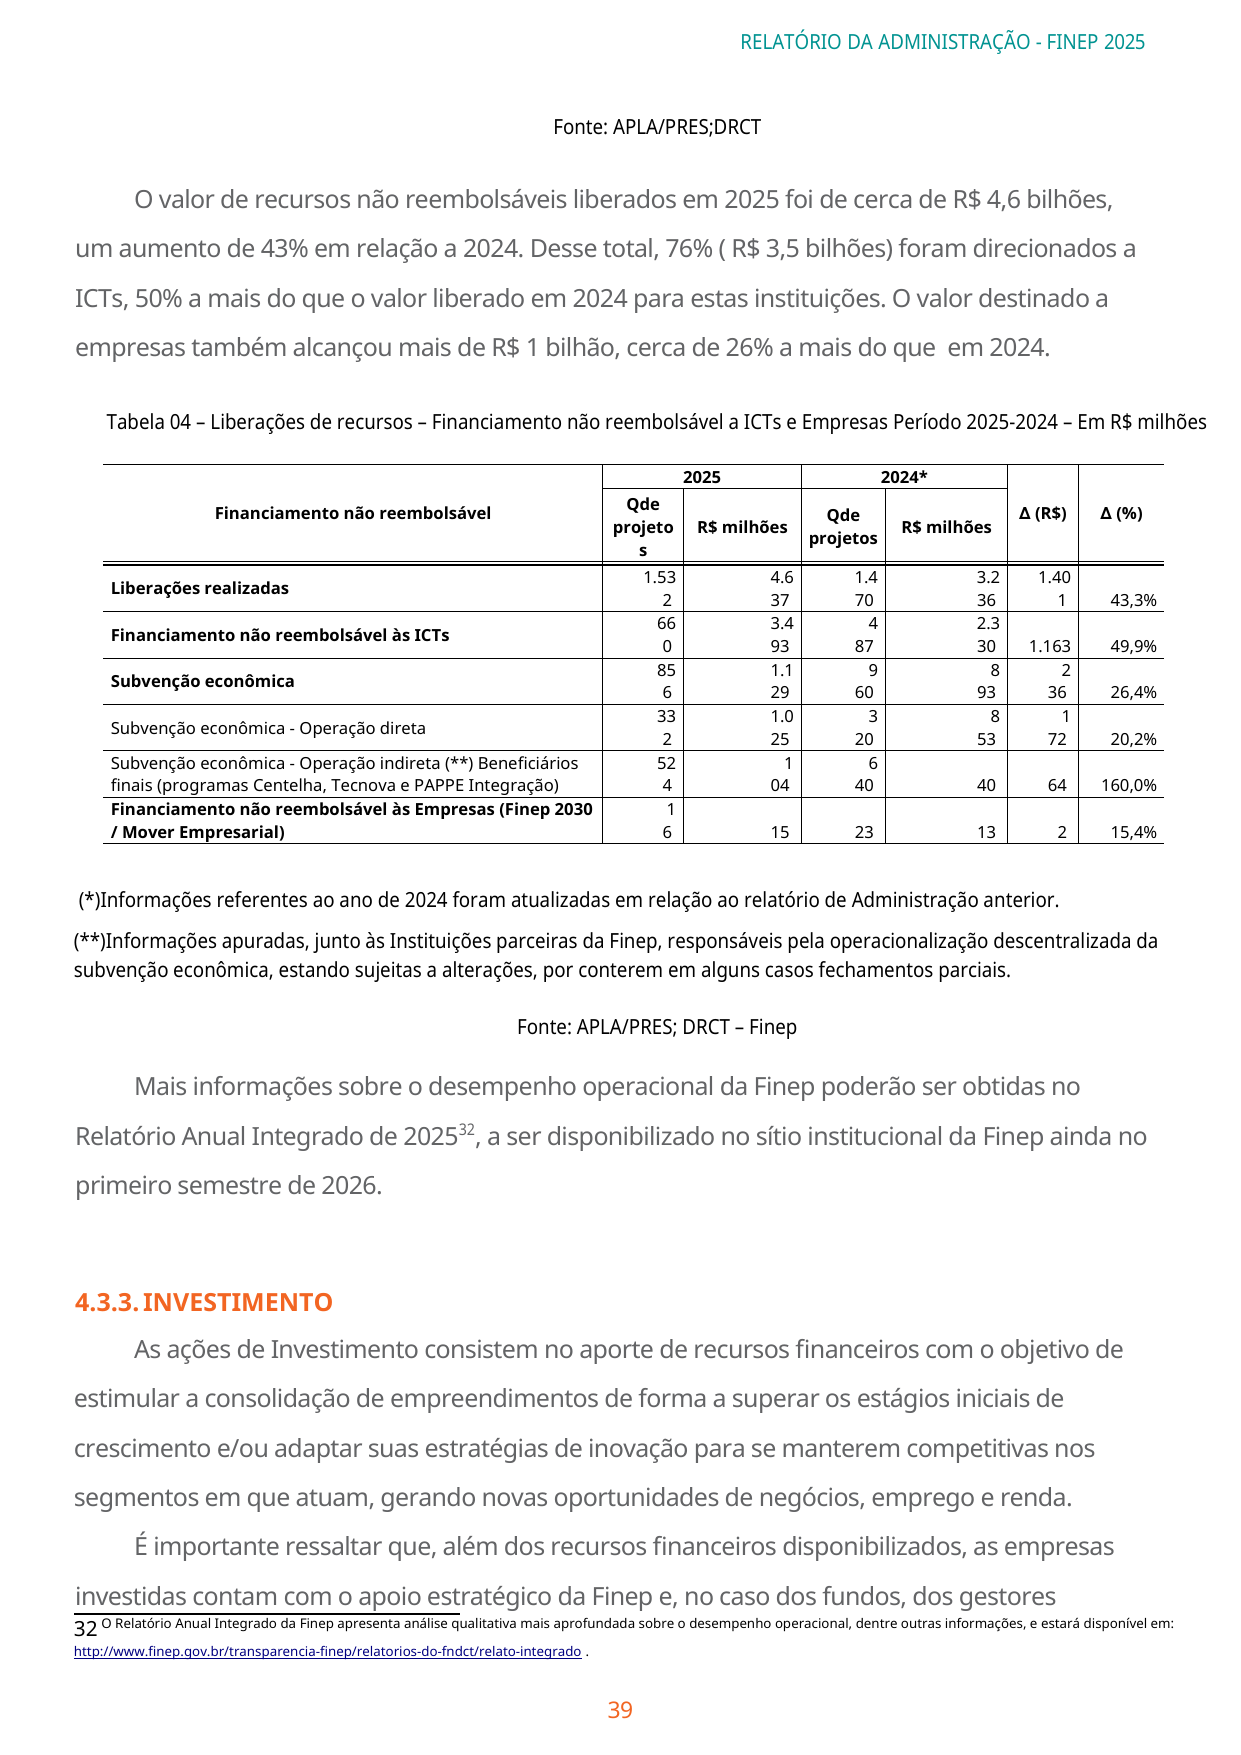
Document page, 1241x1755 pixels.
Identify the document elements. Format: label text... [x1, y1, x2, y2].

table_cell Financiamento não reembolsável às Empresas (Finep 2030 / Mover Empresarial) [103, 798, 602, 843]
table_cell 15 [684, 798, 801, 843]
table_header Financiamento não reembolsável [103, 465, 602, 561]
table_cell 640 [802, 751, 885, 797]
table_cell 13 [886, 798, 1007, 843]
text O valor de recursos não reembolsáveis liberados em 2025 foi de cerca de R$ 4,6 bilhões, um aumento de 43% em relação a 2024. Desse total, 76% ( R$ 3,5 bilhões) foram direcionados a ICTs, 50% a mais do que o valor liberado em 2024 para estas instituições. O valor destinado a empresas também alcançou mais de R$ 1 bilhão, cerca de 26% a mais do que em 2024. [75, 181, 1152, 364]
table_cell 236 [1008, 659, 1078, 704]
table_cell 20,2% [1079, 705, 1164, 750]
text Tabela 04 – Liberações de recursos – Financiamento não reembolsável a ICTs e Empresas Período 2025-2024 – Em R$ milhões [74, 407, 1241, 436]
table_header ∆ (R$) [1008, 465, 1078, 561]
table_cell 1.470 [802, 566, 885, 611]
table_cell R$ milhões [684, 489, 801, 561]
list INVESTIMENTO [75, 1285, 1152, 1319]
table_cell 23 [802, 798, 885, 843]
table_cell 1.401 [1008, 566, 1078, 611]
table_cell 320 [802, 705, 885, 750]
table_cell 2 [1008, 798, 1078, 843]
table_cell 660 [603, 612, 683, 657]
table_cell 853 [886, 705, 1007, 750]
table_cell 40 [886, 751, 1007, 797]
table_cell 1.532 [603, 566, 683, 611]
table_cell 2.330 [886, 612, 1007, 657]
table_header 2025 [603, 465, 801, 488]
table_cell Subvenção econômica - Operação indireta (**) Beneficiários finais (programas Centelha, Tecnova e PAPPE Integração) [103, 751, 602, 797]
table_cell Qde projetos [603, 489, 683, 561]
table_cell 104 [684, 751, 801, 797]
table_cell 160,0% [1079, 751, 1164, 797]
text Mais informações sobre o desempenho operacional da Finep poderão ser obtidas no Relatório Anual Integrado de 2025, a ser disponibilizado no sítio institucional da Finep ainda no primeiro semestre de 2026. [75, 1069, 1152, 1202]
table_cell Qde projetos [802, 489, 885, 561]
text As ações de Investimento consistem no aporte de recursos financeiros com o objetivo de estimular a consolidação de empreendimentos de forma a superar os estágios iniciais de crescimento e/ou adaptar suas estratégias de inovação para se manterem competitivas nos segmentos em que atuam, gerando novas oportunidades de negócios, emprego e renda. [74, 1332, 1152, 1514]
table_cell 1.129 [684, 659, 801, 704]
table_cell 64 [1008, 751, 1078, 797]
table_cell 4.637 [684, 566, 801, 611]
text (*)Informações referentes ao ano de 2024 foram atualizadas em relação ao relatório de Administração anterior. [74, 885, 1166, 914]
table_cell 332 [603, 705, 683, 750]
table_cell 1.025 [684, 705, 801, 750]
table_cell 3.236 [886, 566, 1007, 611]
table_cell Financiamento não reembolsável às ICTs [103, 612, 602, 657]
table_cell 26,4% [1079, 659, 1164, 704]
table_header ∆ (%) [1079, 465, 1164, 561]
table_cell 487 [802, 612, 885, 657]
table_cell 43,3% [1079, 566, 1164, 611]
table_cell R$ milhões [886, 489, 1007, 561]
table_cell Liberações realizadas [103, 566, 602, 611]
table_cell 1.163 [1008, 612, 1078, 657]
table_cell 856 [603, 659, 683, 704]
table_cell Subvenção econômica - Operação direta [103, 705, 602, 750]
table_cell 172 [1008, 705, 1078, 750]
table_cell 893 [886, 659, 1007, 704]
table_cell 524 [603, 751, 683, 797]
text Fonte: APLA/PRES;DRCT [74, 112, 1241, 140]
table_cell 15,4% [1079, 798, 1164, 843]
text É importante ressaltar que, além dos recursos financeiros disponibilizados, as empresas investidas contam com o apoio estratégico da Finep e, no caso dos fundos, dos gestores [75, 1529, 1152, 1612]
table_cell 3.493 [684, 612, 801, 657]
text O Relatório Anual Integrado da Finep apresenta análise qualitativa mais aprofundada sobre o desempenho operacional, dentre outras informações, e estará disponível em: http://www.finep.gov.br/transparencia-finep/relatorios-do-fndct/relato-integrado . [74, 1614, 1241, 1671]
table_cell 49,9% [1079, 612, 1164, 657]
text Fonte: APLA/PRES; DRCT – Finep [74, 1012, 1241, 1040]
table_cell Subvenção econômica [103, 659, 602, 704]
table_cell 16 [603, 798, 683, 843]
text (**)Informações apuradas, junto às Instituições parceiras da Finep, responsáveis pela operacionalização descentralizada da subvenção econômica, estando sujeitas a alterações, por conterem em alguns casos fechamentos parciais. [74, 927, 1241, 983]
table_header 2024* [802, 465, 1007, 488]
table_cell 960 [802, 659, 885, 704]
